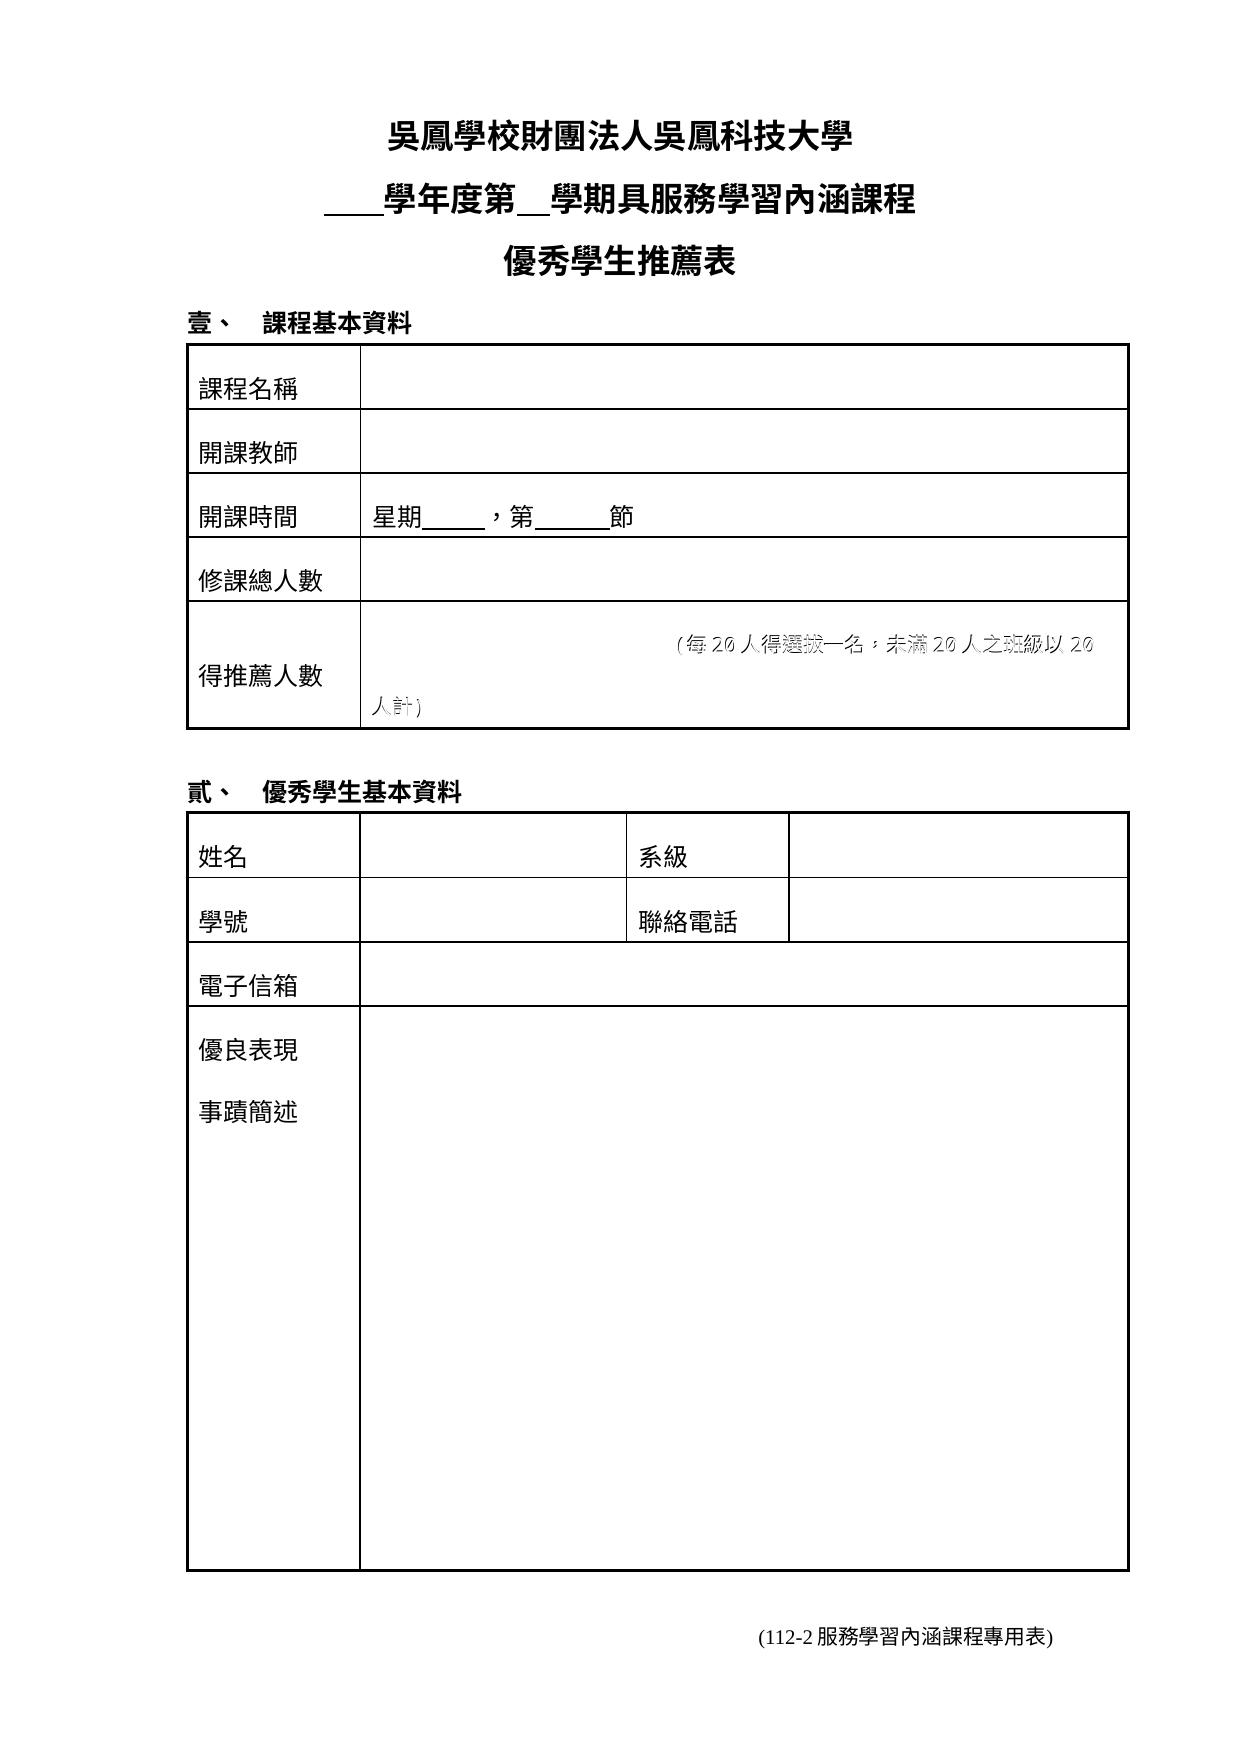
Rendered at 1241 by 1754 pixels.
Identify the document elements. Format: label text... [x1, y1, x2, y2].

table_cell 學號 [189, 878, 359, 941]
table_cell [361, 538, 1127, 600]
table_cell [790, 878, 1127, 941]
table_header 系級 [627, 814, 788, 877]
table_cell 開課時間 [189, 474, 360, 536]
table_header 姓名 [189, 814, 359, 877]
list 優秀學生基本資料 [187, 749, 1053, 811]
table_cell [361, 410, 1127, 472]
table_header 課程名稱 [189, 346, 360, 408]
table_cell 聯絡電話 [627, 878, 788, 941]
text 學年度第 學期具服務學習內涵課程 [187, 155, 1053, 217]
table_cell (每20人得選拔一名，未滿20人之班級以20人計) [361, 602, 1127, 727]
table_cell 開課教師 [189, 410, 360, 472]
table_cell [361, 1007, 1127, 1569]
table_cell 修課總人數 [189, 538, 360, 600]
table_header [790, 814, 1127, 877]
text 吳鳳學校財團法人吳鳳科技大學 [187, 92, 1053, 155]
table_header [361, 346, 1127, 408]
table_cell [361, 943, 1127, 1005]
table_cell 得推薦人數 [189, 602, 360, 727]
table_cell [361, 878, 626, 941]
table_header [361, 814, 626, 877]
list 課程基本資料 [187, 280, 1053, 342]
table_cell 優良表現 事蹟簡述 [189, 1007, 359, 1569]
table_cell 星期 ，第 節 [361, 474, 1127, 536]
table_cell 電子信箱 [189, 943, 359, 1005]
text 優秀學生推薦表 [187, 217, 1053, 280]
